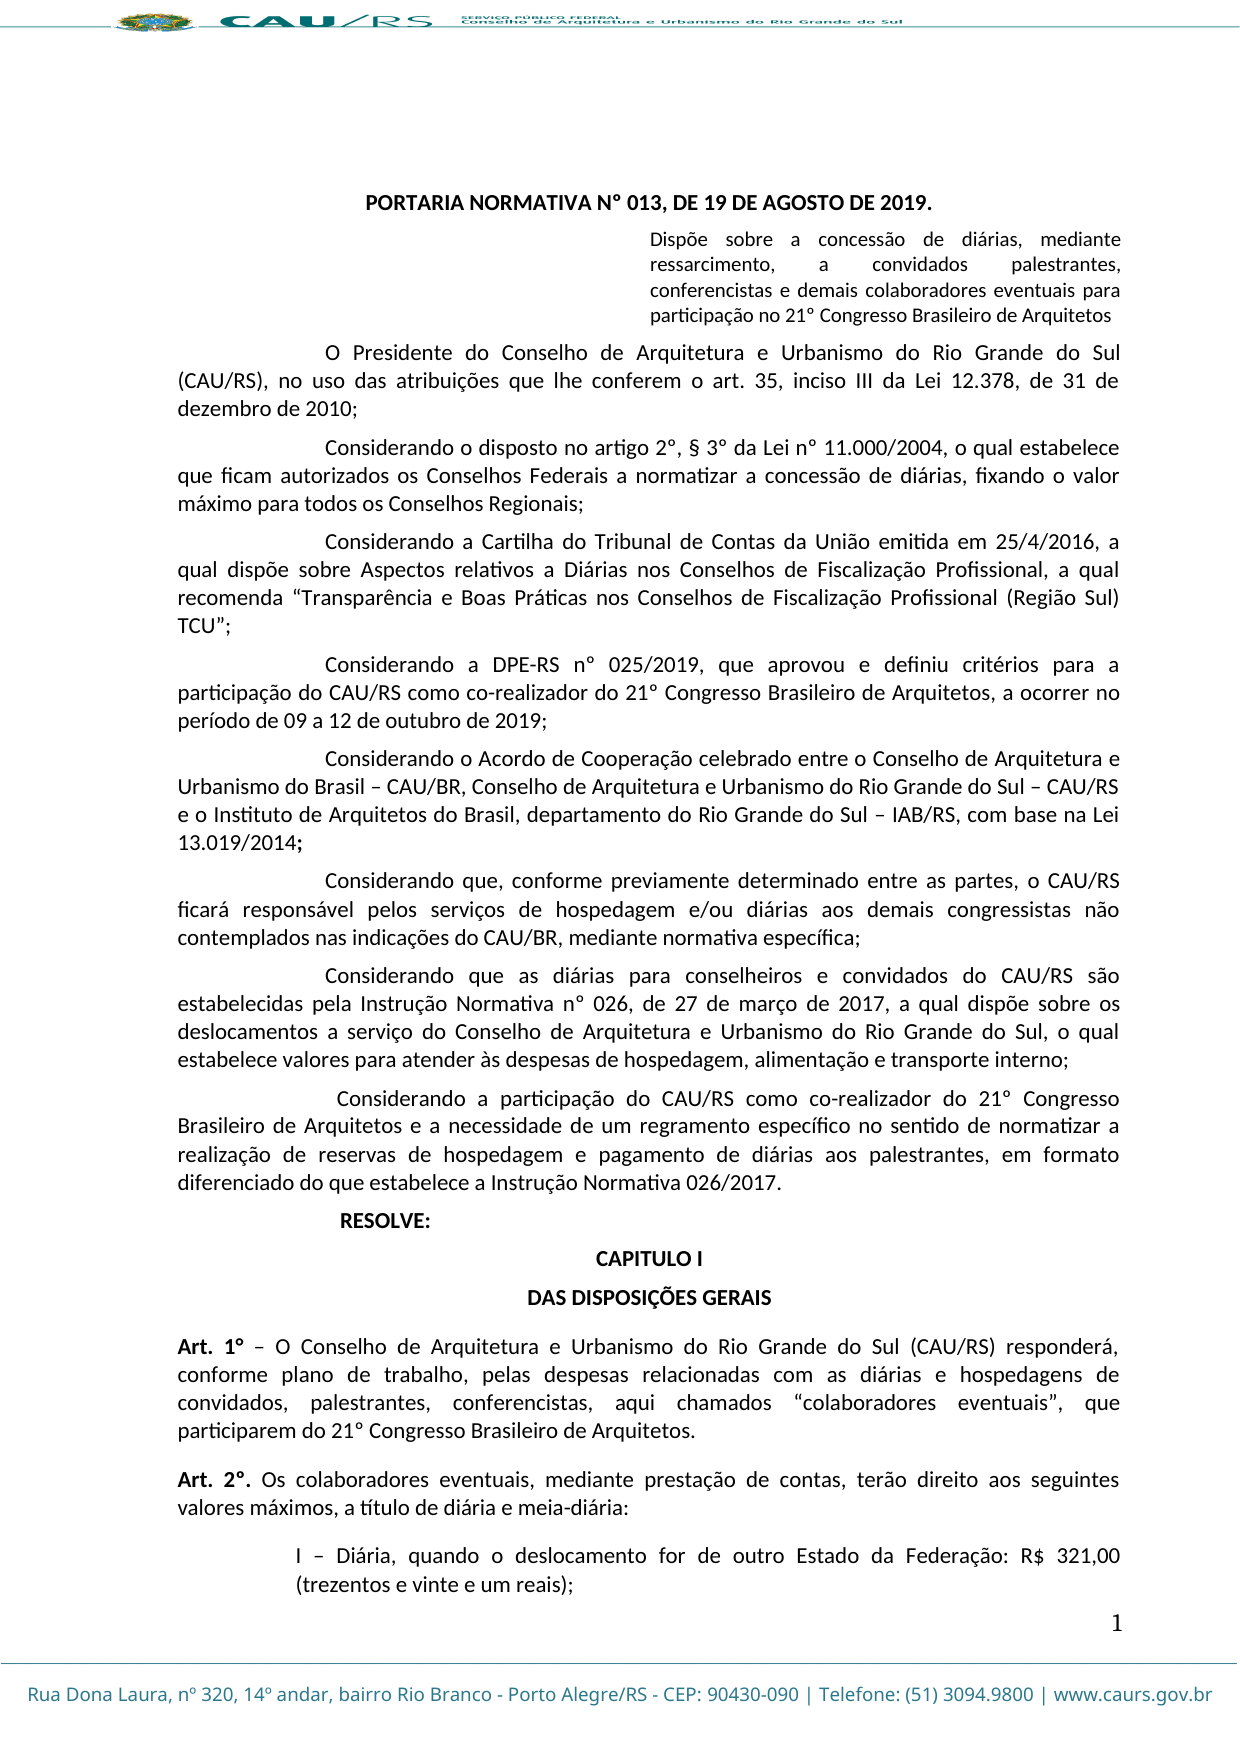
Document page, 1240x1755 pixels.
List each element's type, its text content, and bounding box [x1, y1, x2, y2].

text Considerando que as diárias para conselheiros e convidados do CAU/RS são estabelecidas pela Instrução Normativa nº 026, de 27 de março de 2017, a qual dispõe sobre os deslocamentos a serviço do Conselho de Arquitetura e Urbanismo do Rio Grande do Sul, o qual estabelece valores para atender às despesas de hospedagem, alimentação e transporte interno; [177, 961, 1121, 1073]
text Dispõe sobre a concessão de diárias, mediante ressarcimento, a convidados palestrantes, conferencistas e demais colaboradores eventuais para participação no 21º Congresso Brasileiro de Arquitetos [650, 226, 1121, 328]
text O Presidente do Conselho de Arquitetura e Urbanismo do Rio Grande do Sul (CAU/RS), no uso das atribuições que lhe conferem o art. 35, inciso III da Lei 12.378, de 31 de dezembro de 2010; [177, 338, 1121, 422]
text Considerando a DPE-RS nº 025/2019, que aprovou e definiu critérios para a participação do CAU/RS como co-realizador do 21º Congresso Brasileiro de Arquitetos, a ocorrer no período de 09 a 12 de outubro de 2019; [177, 650, 1121, 734]
text PORTARIA NORMATIVA Nº 013, DE 19 DE AGOSTO DE 2019. [177, 188, 1121, 216]
text CAPITULO I [177, 1244, 1121, 1273]
text Considerando que, conforme previamente determinado entre as partes, o CAU/RS ficará responsável pelos serviços de hospedagem e/ou diárias aos demais congressistas não contemplados nas indicações do CAU/BR, mediante normativa específica; [177, 867, 1121, 951]
text Considerando o disposto no artigo 2º, § 3º da Lei nº 11.000/2004, o qual estabelece que ficam autorizados os Conselhos Federais a normatizar a concessão de diárias, fixando o valor máximo para todos os Conselhos Regionais; [177, 433, 1121, 517]
text Considerando a participação do CAU/RS como co-realizador do 21º Congresso Brasileiro de Arquitetos e a necessidade de um regramento específico no sentido de normatizar a realização de reservas de hospedagem e pagamento de diárias aos palestrantes, em formato diferenciado do que estabelece a Instrução Normativa 026/2017. [177, 1084, 1121, 1196]
text I – Diária, quando o deslocamento for de outro Estado da Federação: R$ 321,00 (trezentos e vinte e um reais); [295, 1542, 1121, 1598]
text DAS DISPOSIÇÕES GERAIS [177, 1283, 1121, 1311]
text Considerando o Acordo de Cooperação celebrado entre o Conselho de Arquitetura e Urbanismo do Brasil – CAU/BR, Conselho de Arquitetura e Urbanismo do Rio Grande do Sul – CAU/RS e o Instituto de Arquitetos do Brasil, departamento do Rio Grande do Sul – IAB/RS, com base na Lei 13.019/2014; [177, 744, 1121, 856]
text Art. 2º. Os colaboradores eventuais, mediante prestação de contas, terão direito aos seguintes valores máximos, a título de diária e meia-diária: [177, 1465, 1121, 1521]
text RESOLVE: [177, 1206, 1121, 1234]
text Art. 1° – O Conselho de Arquitetura e Urbanismo do Rio Grande do Sul (CAU/RS) responderá, conforme plano de trabalho, pelas despesas relacionadas com as diárias e hospedagens de convidados, palestrantes, conferencistas, aqui chamados “colaboradores eventuais”, que participarem do 21º Congresso Brasileiro de Arquitetos. [177, 1332, 1121, 1444]
text Considerando a Cartilha do Tribunal de Contas da União emitida em 25/4/2016, a qual dispõe sobre Aspectos relativos a Diárias nos Conselhos de Fiscalização Profissional, a qual recomenda “Transparência e Boas Práticas nos Conselhos de Fiscalização Profissional (Região Sul) TCU”; [177, 527, 1121, 639]
